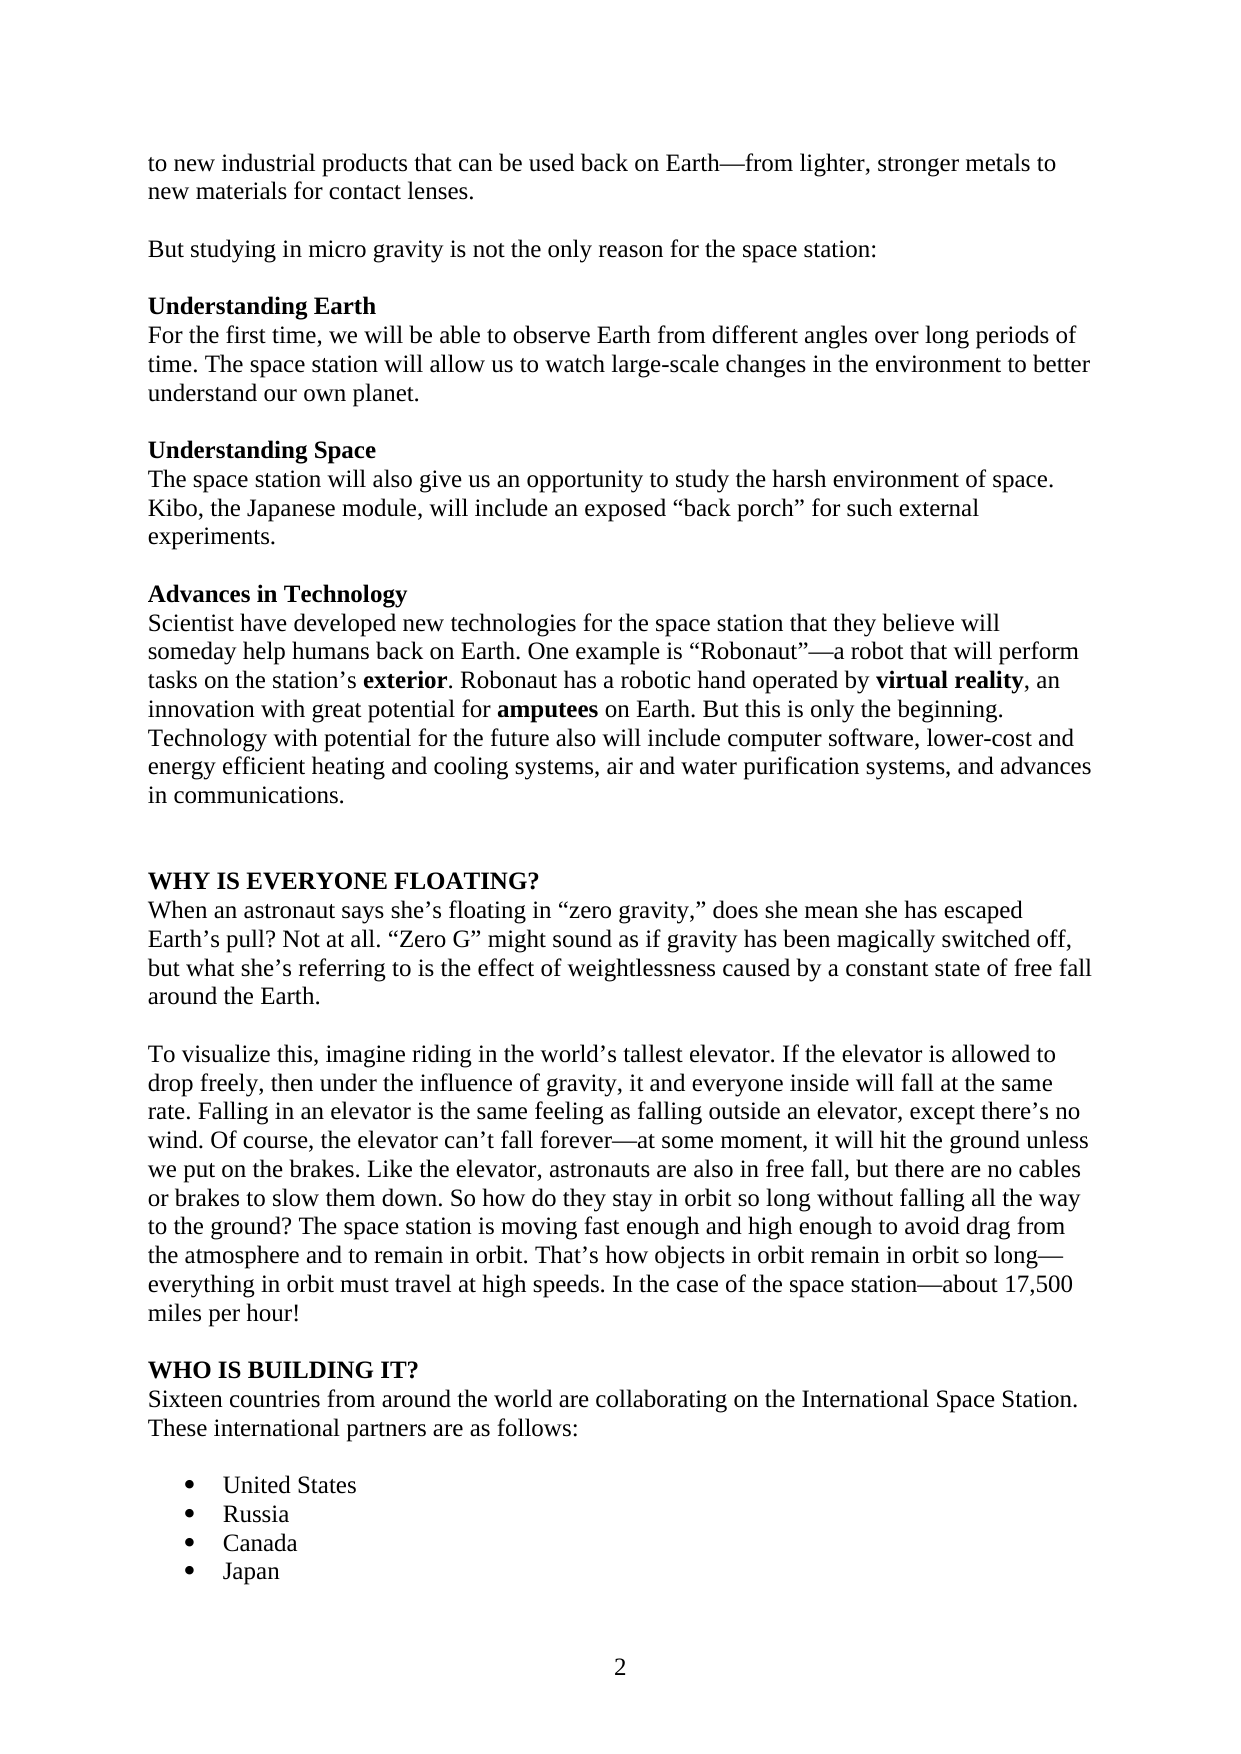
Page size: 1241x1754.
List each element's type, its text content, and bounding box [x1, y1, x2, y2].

text For the first time, we will be able to observe Earth from different angles over long periods of time. The space station will allow us to watch large-scale changes in the environment to better understand our own planet. [148, 320, 1093, 406]
list Japan [185, 1556, 1093, 1585]
list Russia [185, 1499, 1093, 1528]
text Scientist have developed new technologies for the space station that they believe will someday help humans back on Earth. One example is “Robonaut”—a robot that will perform tasks on the station’s exterior. Robonaut has a robotic hand operated by virtual reality, an innovation with great potential for amputees on Earth. But this is only the beginning. Technology with potential for the future also will include computer software, lower-cost and energy efficient heating and cooling systems, air and water purification systems, and advances in communications. [148, 608, 1093, 809]
text To visualize this, imagine riding in the world’s tallest elevator. If the elevator is allowed to drop freely, then under the influence of gravity, it and everyone inside will fall at the same rate. Falling in an elevator is the same feeling as falling outside an elevator, except there’s no wind. Of course, the elevator can’t fall forever—at some moment, it will hit the ground unless we put on the brakes. Like the elevator, astronauts are also in free fall, but there are no cables or brakes to slow them down. So how do they stay in orbit so long without falling all the way to the ground? The space station is moving fast enough and high enough to avoid drag from the atmosphere and to remain in orbit. That’s how objects in orbit remain in orbit so long—everything in orbit must travel at high speeds. In the case of the space station—about 17,500 miles per hour! [148, 1039, 1093, 1326]
subtitle WHO IS BUILDING IT? [148, 1355, 1093, 1384]
text The space station will also give us an opportunity to study the harsh environment of space. Kibo, the Japanese module, will include an exposed “back porch” for such external experiments. [148, 464, 1093, 550]
subtitle Understanding Earth [148, 291, 1093, 320]
list Canada [185, 1528, 1093, 1556]
list United States [185, 1470, 1093, 1499]
subtitle Understanding Space [148, 435, 1093, 464]
text to new industrial products that can be used back on Earth—from lighter, stronger metals to new materials for contact lenses. [148, 148, 1093, 205]
text Sixteen countries from around the world are collaborating on the International Space Station. These international partners are as follows: [148, 1384, 1093, 1441]
subtitle Advances in Technology [148, 579, 1093, 608]
text WHY IS EVERYONE FLOATING? [148, 866, 1093, 895]
text But studying in micro gravity is not the only reason for the space station: [148, 234, 1093, 263]
text When an astronaut says she’s floating in “zero gravity,” does she mean she has escaped Earth’s pull? Not at all. “Zero G” might sound as if gravity has been magically switched off, but what she’s referring to is the effect of weightlessness caused by a constant state of free fall around the Earth. [148, 895, 1093, 1010]
